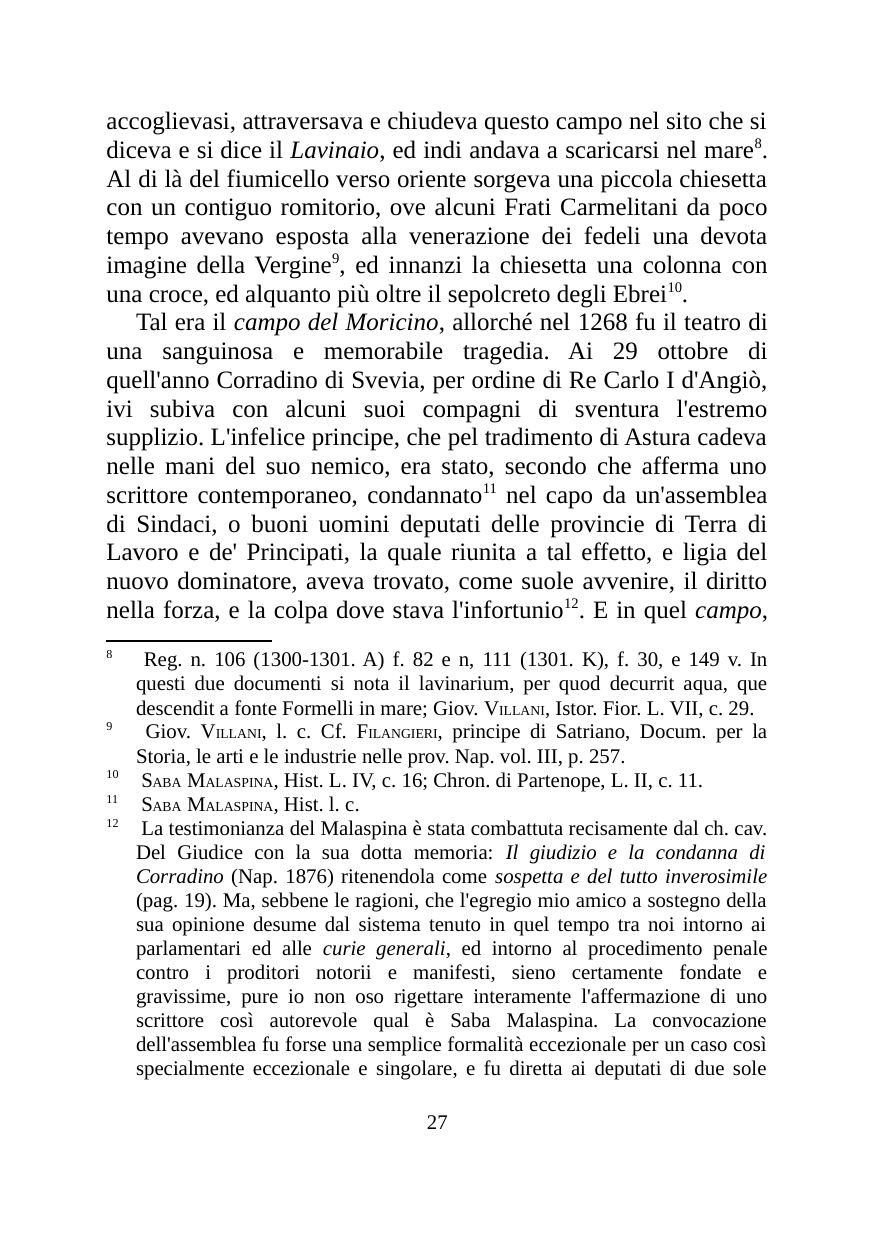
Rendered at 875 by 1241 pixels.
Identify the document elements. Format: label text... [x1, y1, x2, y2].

text accoglievasi, attraversava e chiudeva questo campo nel sito che si diceva e si dice il Lavinaio, ed indi andava a scaricarsi nel mare. Al di là del fiumicello verso oriente sorgeva una piccola chiesetta con un contiguo romitorio, ove alcuni Frati Carmelitani da poco tempo avevano esposta alla venerazione dei fedeli una devota imagine della Vergine, ed innanzi la chiesetta una colonna con una croce, ed alquanto più oltre il sepolcreto degli Ebrei. [106, 106, 768, 307]
text La testimonianza del Malaspina è stata combattuta recisamente dal ch. cav. Del Giudice con la sua dotta memoria: Il giudizio e la condanna di Corradino (Nap. 1876) ritenendola come sospetta e del tutto inverosimile (pag. 19). Ma, sebbene le ragioni, che l'egregio mio amico a sostegno della sua opinione desume dal sistema tenuto in quel tempo tra noi intorno ai parlamentari ed alle curie generali, ed intorno al procedimento penale contro i proditori notorii e manifesti, sieno certamente fondate e gravissime, pure io non oso rigettare interamente l'affermazione di uno scrittore così autorevole qual è Saba Malaspina. La convocazione dell'assemblea fu forse una semplice formalità eccezionale per un caso così specialmente eccezionale e singolare, e fu diretta ai deputati di due sole [106, 816, 768, 1080]
text Saba Malaspina, Hist. l. c. [106, 792, 768, 816]
text Giov. Villani, l. c. Cf. Filangieri, principe di Satriano, Docum. per la Storia, le arti e le industrie nelle prov. Nap. vol. III, p. 257. [106, 719, 768, 768]
text Saba Malaspina, Hist. L. IV, c. 16; Chron. di Partenope, L. II, c. 11. [106, 768, 768, 792]
text Reg. n. 106 (1300-1301. A) f. 82 e n, 111 (1301. K), f. 30, e 149 v. In questi due documenti si nota il lavinarium, per quod decurrit aqua, que descendit a fonte Formelli in mare; Giov. Villani, Istor. Fior. L. VII, c. 29. [106, 647, 768, 719]
text Tal era il campo del Moricino, allorché nel 1268 fu il teatro di una sanguinosa e memorabile tragedia. Ai 29 ottobre di quell'anno Corradino di Svevia, per ordine di Re Carlo I d'Angiò, ivi subiva con alcuni suoi compagni di sventura l'estremo supplizio. L'infelice principe, che pel tradimento di Astura cadeva nelle mani del suo nemico, era stato, secondo che afferma uno scrittore contemporaneo, condannato nel capo da un'assemblea di Sindaci, o buoni uomini deputati delle provincie di Terra di Lavoro e de' Principati, la quale riunita a tal effetto, e ligia del nuovo dominatore, aveva trovato, come suole avvenire, il diritto nella forza, e la colpa dove stava l'infortunio. E in quel campo, [106, 307, 768, 624]
